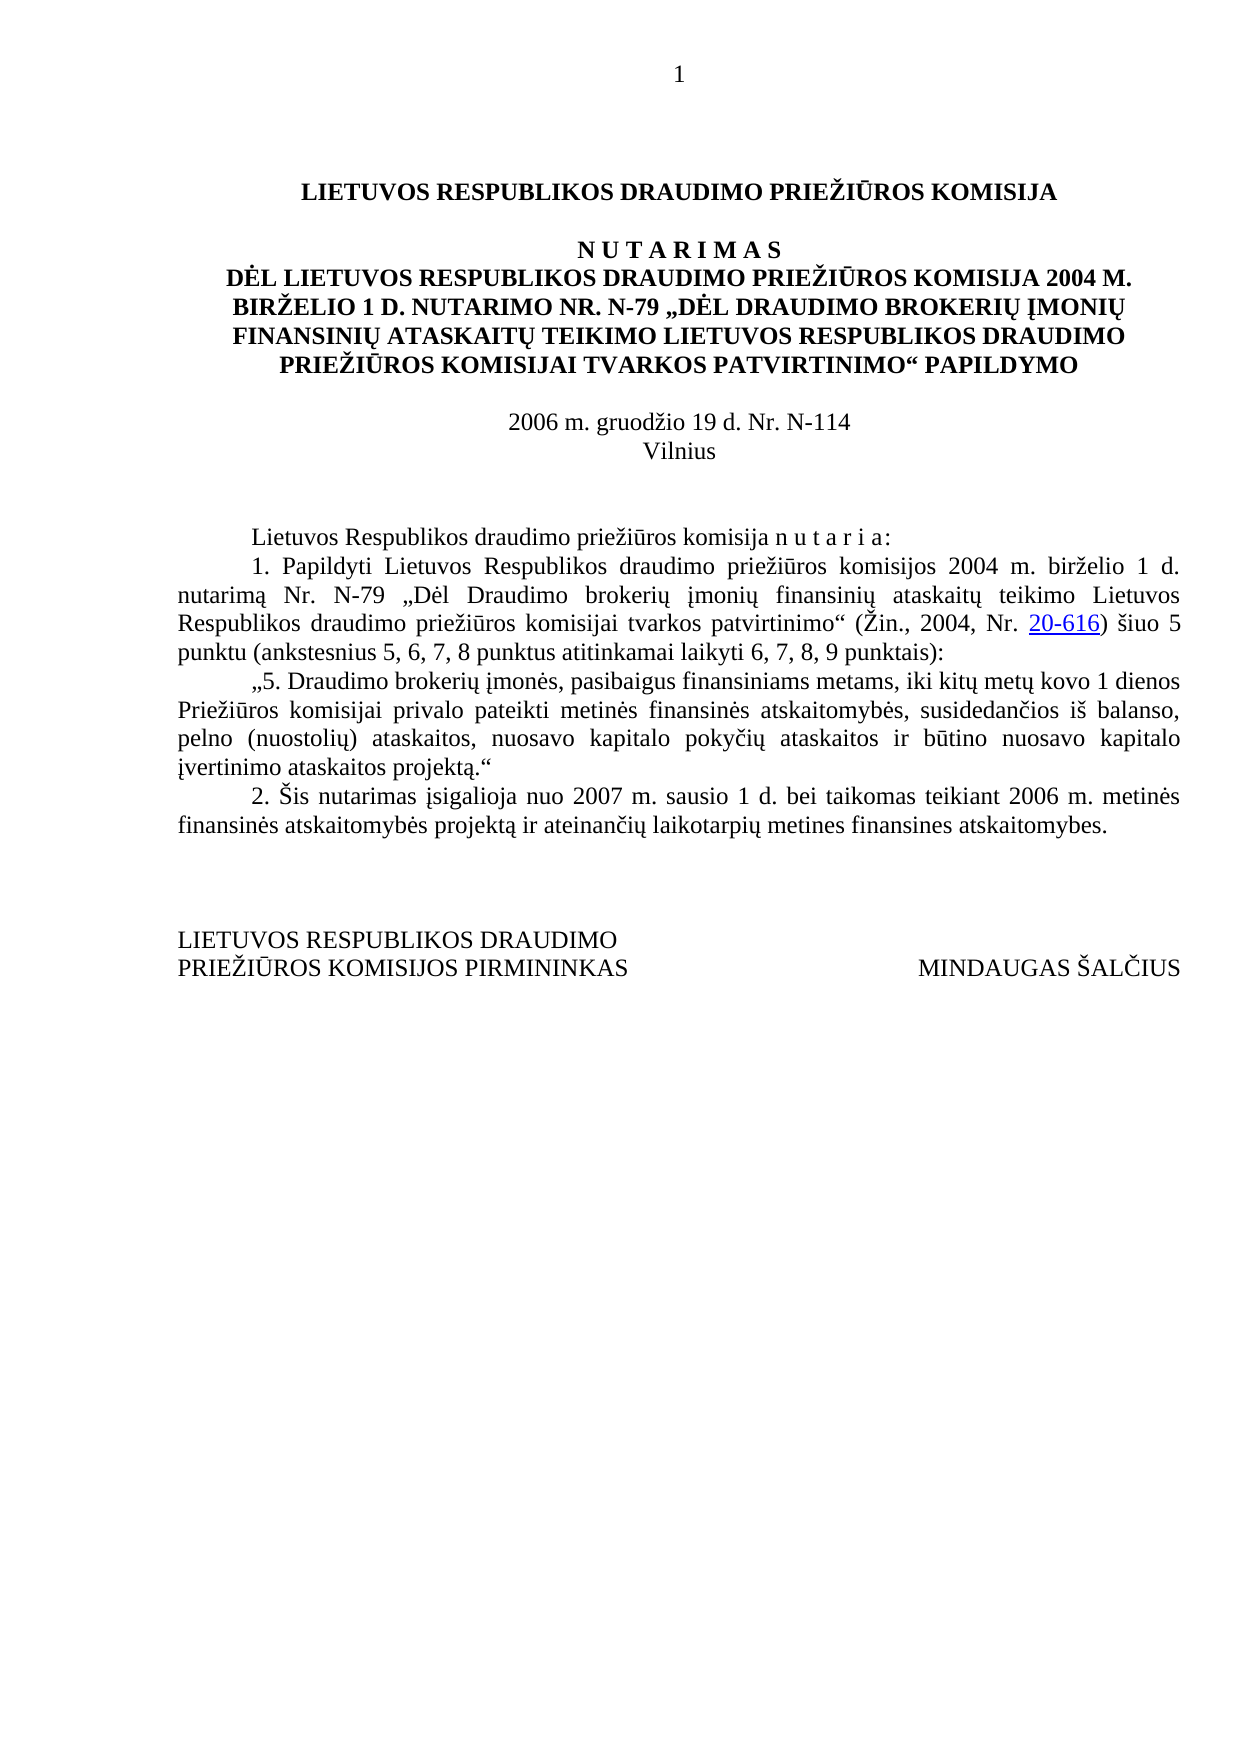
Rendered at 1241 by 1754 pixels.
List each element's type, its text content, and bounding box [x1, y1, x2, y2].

text 1. Papildyti Lietuvos Respublikos draudimo priežiūros komisijos 2004 m. birželio 1 d. nutarimą Nr. N-79 „Dėl Draudimo brokerių įmonių finansinių ataskaitų teikimo Lietuvos Respublikos draudimo priežiūros komisijai tvarkos patvirtinimo“ (Žin., 2004, Nr. 20-616) šiuo 5 punktu (ankstesnius 5, 6, 7, 8 punktus atitinkamai laikyti 6, 7, 8, 9 punktais): [177, 551, 1181, 666]
text 2006 m. gruodžio 19 d. Nr. N-114 [177, 407, 1181, 436]
text N U T A R I M A S [177, 235, 1181, 263]
text Lietuvos Respublikos draudimo priežiūros komisija nutaria: [177, 522, 1181, 551]
text LIETUVOS RESPUBLIKOS DRAUDIMO PRIEŽIŪROS KOMISIJA [177, 177, 1181, 206]
text LIETUVOS RESPUBLIKOS DRAUDIMO [177, 925, 1181, 953]
text 2. Šis nutarimas įsigalioja nuo 2007 m. sausio 1 d. bei taikomas teikiant 2006 m. metinės finansinės atskaitomybės projektą ir ateinančių laikotarpių metines finansines atskaitomybes. [177, 781, 1181, 838]
text Vilnius [177, 436, 1181, 465]
text PRIEŽIŪROS KOMISIJOS PIRMININKAS MINDAUGAS ŠALČIUS [177, 953, 1181, 982]
text „5. Draudimo brokerių įmonės, pasibaigus finansiniams metams, iki kitų metų kovo 1 dienos Priežiūros komisijai privalo pateikti metinės finansinės atskaitomybės, susidedančios iš balanso, pelno (nuostolių) ataskaitos, nuosavo kapitalo pokyčių ataskaitos ir būtino nuosavo kapitalo įvertinimo ataskaitos projektą.“ [177, 666, 1181, 781]
text DĖL LIETUVOS RESPUBLIKOS DRAUDIMO PRIEŽIŪROS KOMISIJA 2004 M. BIRŽELIO 1 D. NUTARIMO NR. N-79 „DĖL DRAUDIMO BROKERIŲ ĮMONIŲ FINANSINIŲ ATASKAITŲ TEIKIMO LIETUVOS RESPUBLIKOS DRAUDIMO PRIEŽIŪROS KOMISIJAI TVARKOS PATVIRTINIMO“ PAPILDYMO [177, 263, 1181, 378]
